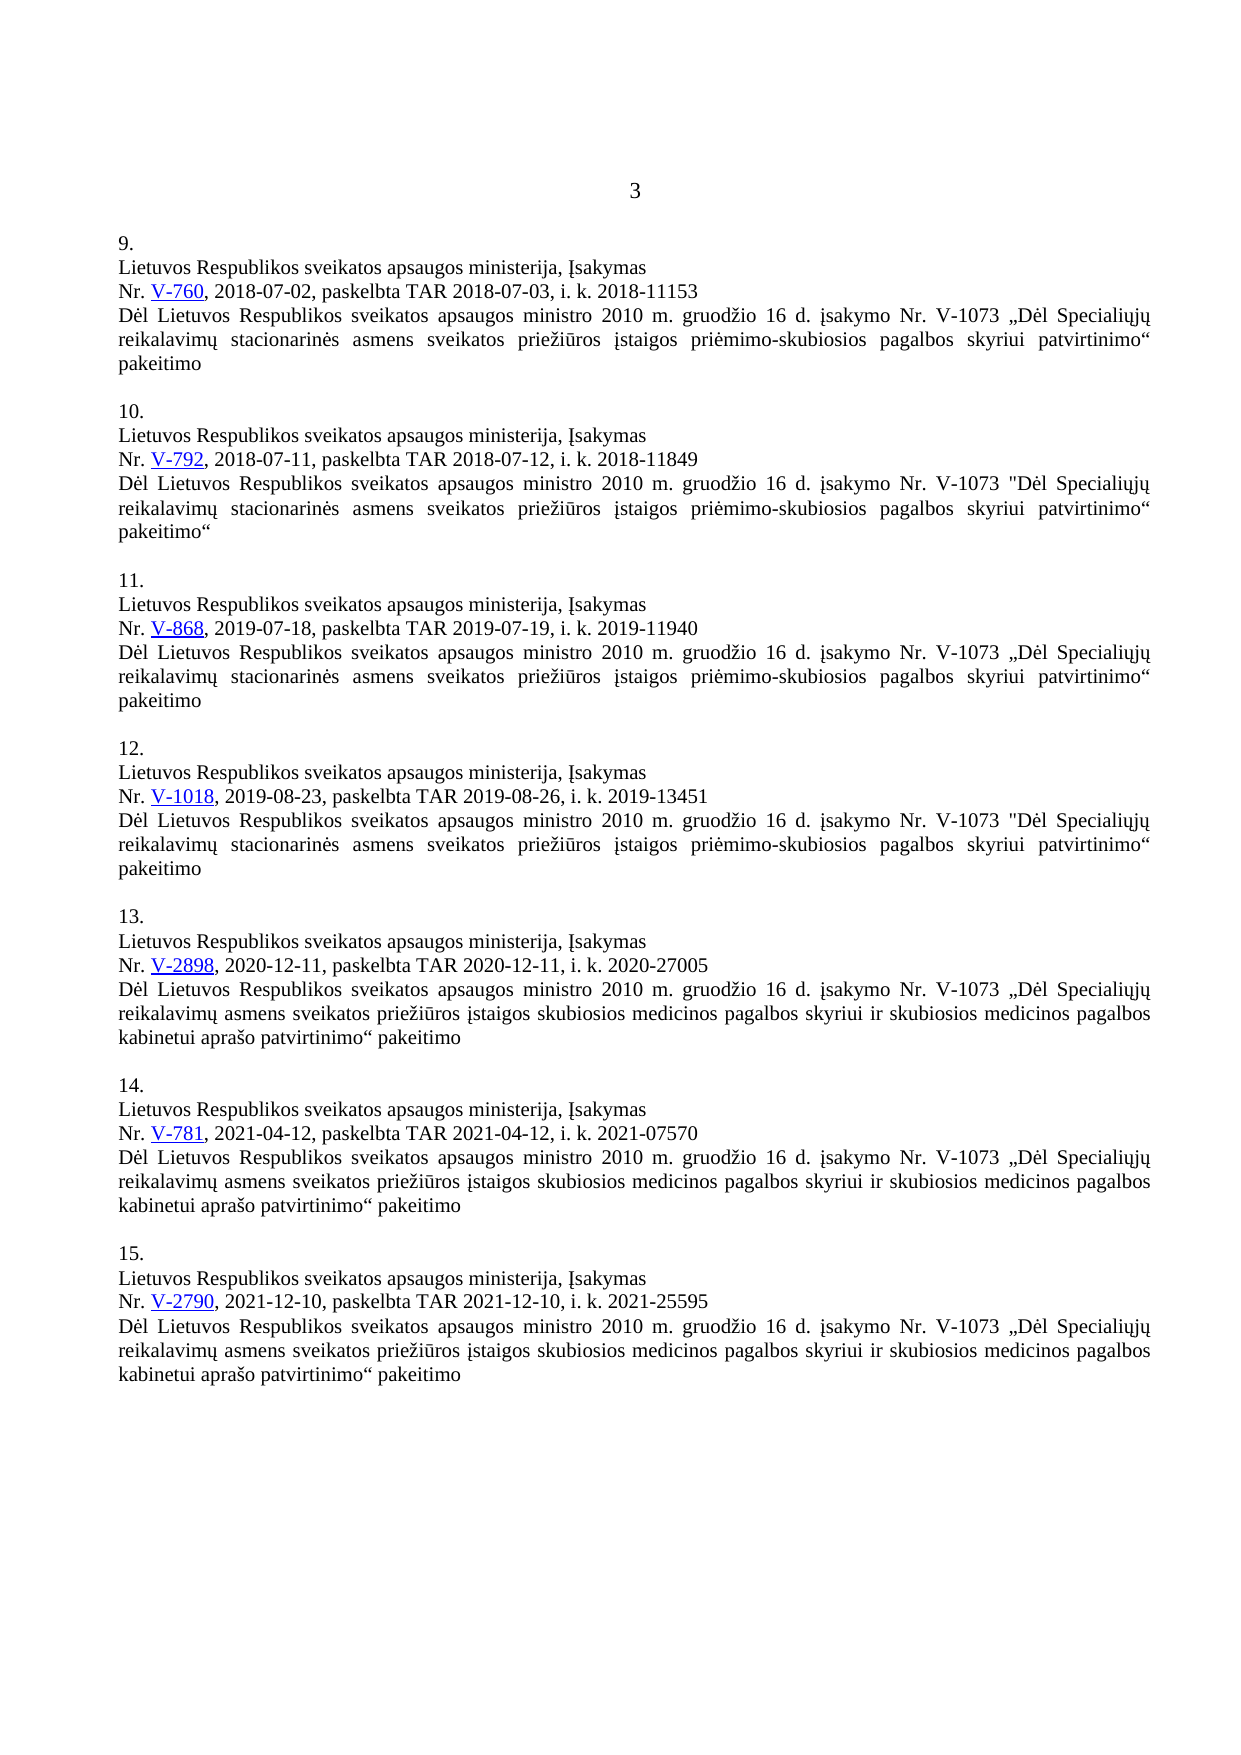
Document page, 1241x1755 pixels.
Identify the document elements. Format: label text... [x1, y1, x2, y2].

text Nr. V-781, 2021-04-12, paskelbta TAR 2021-04-12, i. k. 2021-07570 [118, 1121, 1152, 1145]
text 9. [118, 231, 1152, 255]
text Nr. V-868, 2019-07-18, paskelbta TAR 2019-07-19, i. k. 2019-11940 [118, 616, 1152, 640]
text Nr. V-2790, 2021-12-10, paskelbta TAR 2021-12-10, i. k. 2021-25595 [118, 1289, 1152, 1313]
text Lietuvos Respublikos sveikatos apsaugos ministerija, Įsakymas [118, 255, 1152, 279]
text Dėl Lietuvos Respublikos sveikatos apsaugos ministro 2010 m. gruodžio 16 d. įsakymo Nr. V-1073 "Dėl Specialiųjų reikalavimų stacionarinės asmens sveikatos priežiūros įstaigos priėmimo-skubiosios pagalbos skyriui patvirtinimo“ pakeitimo [118, 808, 1152, 880]
text Lietuvos Respublikos sveikatos apsaugos ministerija, Įsakymas [118, 1097, 1152, 1121]
text Lietuvos Respublikos sveikatos apsaugos ministerija, Įsakymas [118, 592, 1152, 616]
text Lietuvos Respublikos sveikatos apsaugos ministerija, Įsakymas [118, 928, 1152, 953]
text Dėl Lietuvos Respublikos sveikatos apsaugos ministro 2010 m. gruodžio 16 d. įsakymo Nr. V-1073 „Dėl Specialiųjų reikalavimų asmens sveikatos priežiūros įstaigos skubiosios medicinos pagalbos skyriui ir skubiosios medicinos pagalbos kabinetui aprašo patvirtinimo“ pakeitimo [118, 1145, 1152, 1217]
text Dėl Lietuvos Respublikos sveikatos apsaugos ministro 2010 m. gruodžio 16 d. įsakymo Nr. V-1073 „Dėl Specialiųjų reikalavimų asmens sveikatos priežiūros įstaigos skubiosios medicinos pagalbos skyriui ir skubiosios medicinos pagalbos kabinetui aprašo patvirtinimo“ pakeitimo [118, 977, 1152, 1049]
text Dėl Lietuvos Respublikos sveikatos apsaugos ministro 2010 m. gruodžio 16 d. įsakymo Nr. V-1073 "Dėl Specialiųjų reikalavimų stacionarinės asmens sveikatos priežiūros įstaigos priėmimo-skubiosios pagalbos skyriui patvirtinimo“ pakeitimo“ [118, 471, 1152, 543]
text Dėl Lietuvos Respublikos sveikatos apsaugos ministro 2010 m. gruodžio 16 d. įsakymo Nr. V-1073 „Dėl Specialiųjų reikalavimų stacionarinės asmens sveikatos priežiūros įstaigos priėmimo-skubiosios pagalbos skyriui patvirtinimo“ pakeitimo [118, 303, 1152, 375]
text Nr. V-792, 2018-07-11, paskelbta TAR 2018-07-12, i. k. 2018-11849 [118, 447, 1152, 471]
text 11. [118, 568, 1152, 592]
text 15. [118, 1241, 1152, 1265]
text Dėl Lietuvos Respublikos sveikatos apsaugos ministro 2010 m. gruodžio 16 d. įsakymo Nr. V-1073 „Dėl Specialiųjų reikalavimų stacionarinės asmens sveikatos priežiūros įstaigos priėmimo-skubiosios pagalbos skyriui patvirtinimo“ pakeitimo [118, 640, 1152, 712]
text Nr. V-2898, 2020-12-11, paskelbta TAR 2020-12-11, i. k. 2020-27005 [118, 953, 1152, 977]
text 14. [118, 1073, 1152, 1097]
text Lietuvos Respublikos sveikatos apsaugos ministerija, Įsakymas [118, 760, 1152, 784]
text 13. [118, 904, 1152, 928]
text Lietuvos Respublikos sveikatos apsaugos ministerija, Įsakymas [118, 423, 1152, 447]
text Nr. V-1018, 2019-08-23, paskelbta TAR 2019-08-26, i. k. 2019-13451 [118, 784, 1152, 808]
text Nr. V-760, 2018-07-02, paskelbta TAR 2018-07-03, i. k. 2018-11153 [118, 279, 1152, 303]
text 10. [118, 399, 1152, 423]
text Dėl Lietuvos Respublikos sveikatos apsaugos ministro 2010 m. gruodžio 16 d. įsakymo Nr. V-1073 „Dėl Specialiųjų reikalavimų asmens sveikatos priežiūros įstaigos skubiosios medicinos pagalbos skyriui ir skubiosios medicinos pagalbos kabinetui aprašo patvirtinimo“ pakeitimo [118, 1313, 1152, 1386]
text Lietuvos Respublikos sveikatos apsaugos ministerija, Įsakymas [118, 1265, 1152, 1289]
text 12. [118, 736, 1152, 760]
